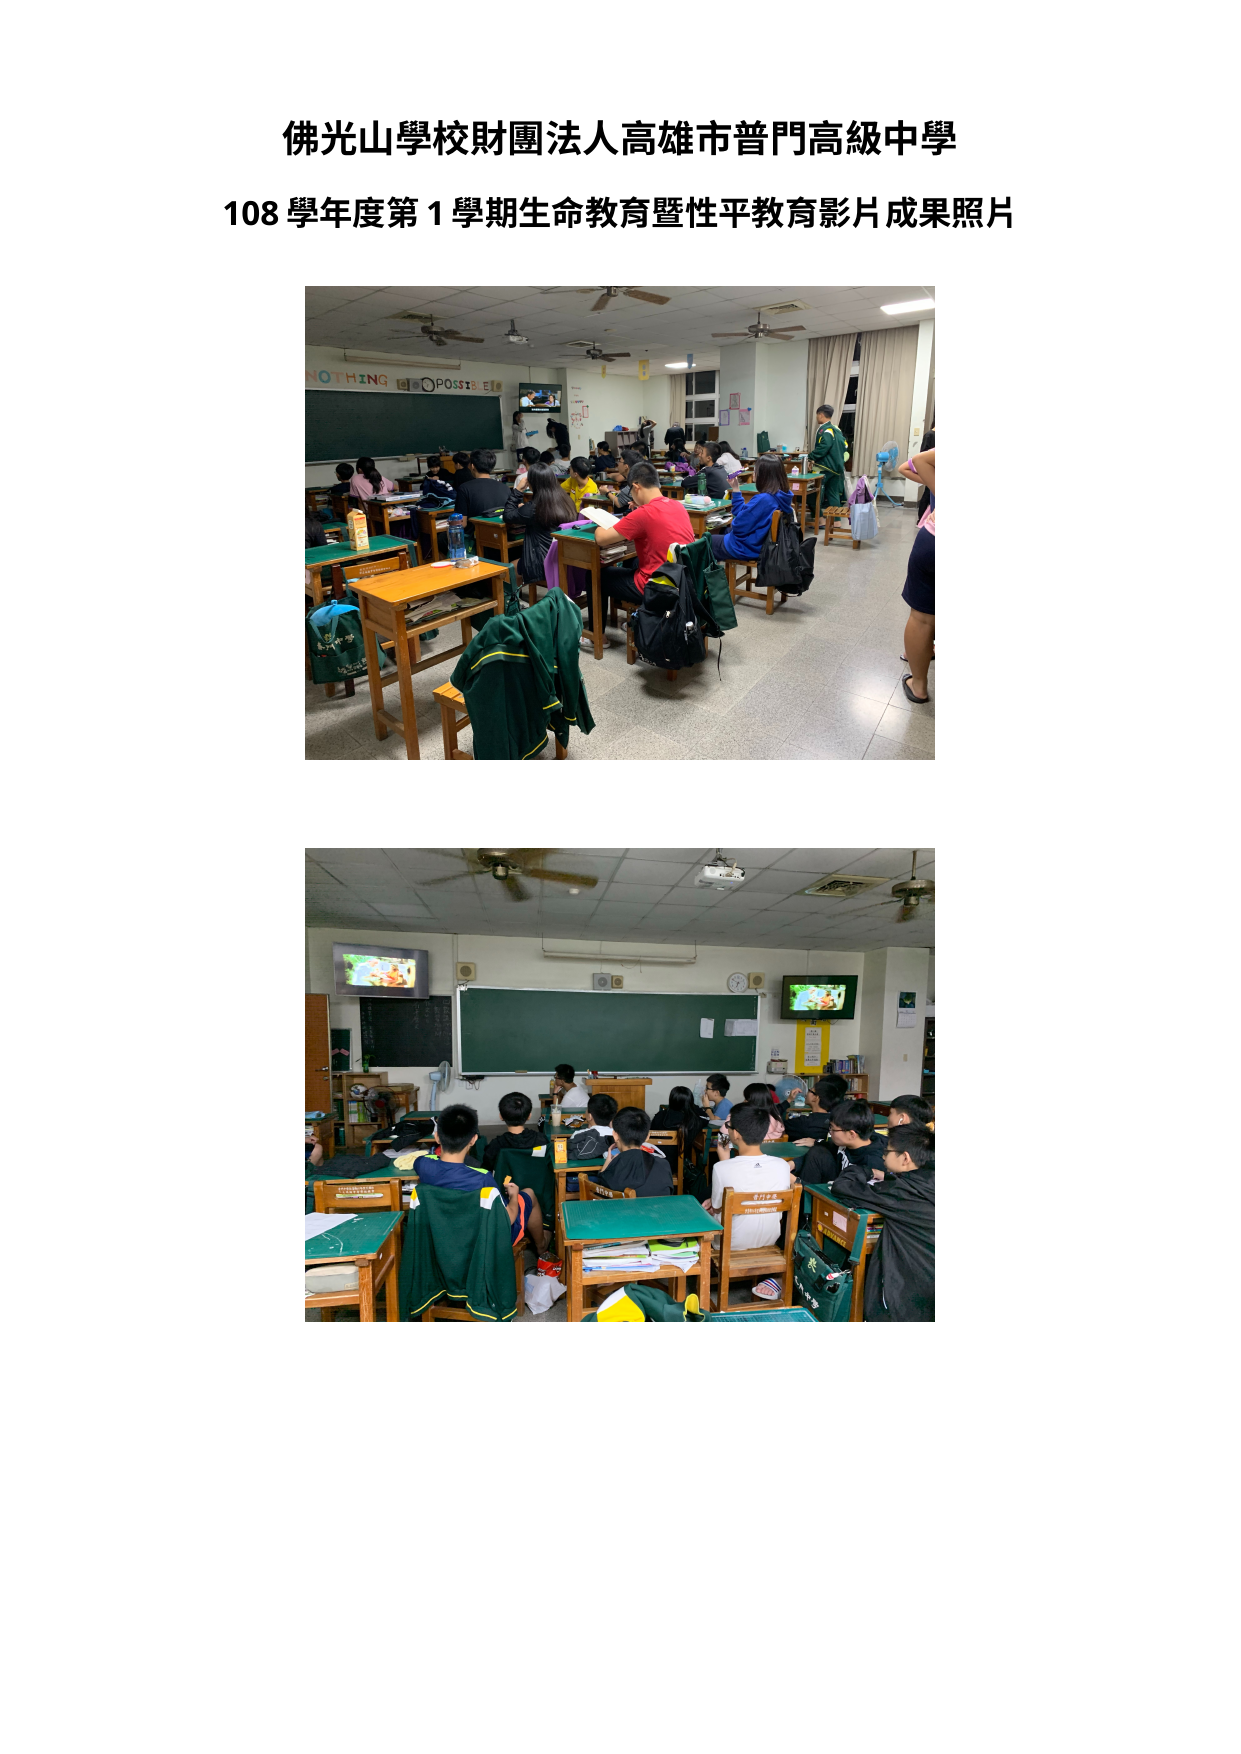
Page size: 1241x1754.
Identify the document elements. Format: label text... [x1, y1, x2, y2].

picture [305, 286, 935, 760]
picture [305, 848, 935, 1322]
text 佛光山學校財團法人高雄市普門高級中學 [118, 99, 1122, 174]
text 108學年度第1學期生命教育暨性平教育影片成果照片 [118, 174, 1122, 249]
